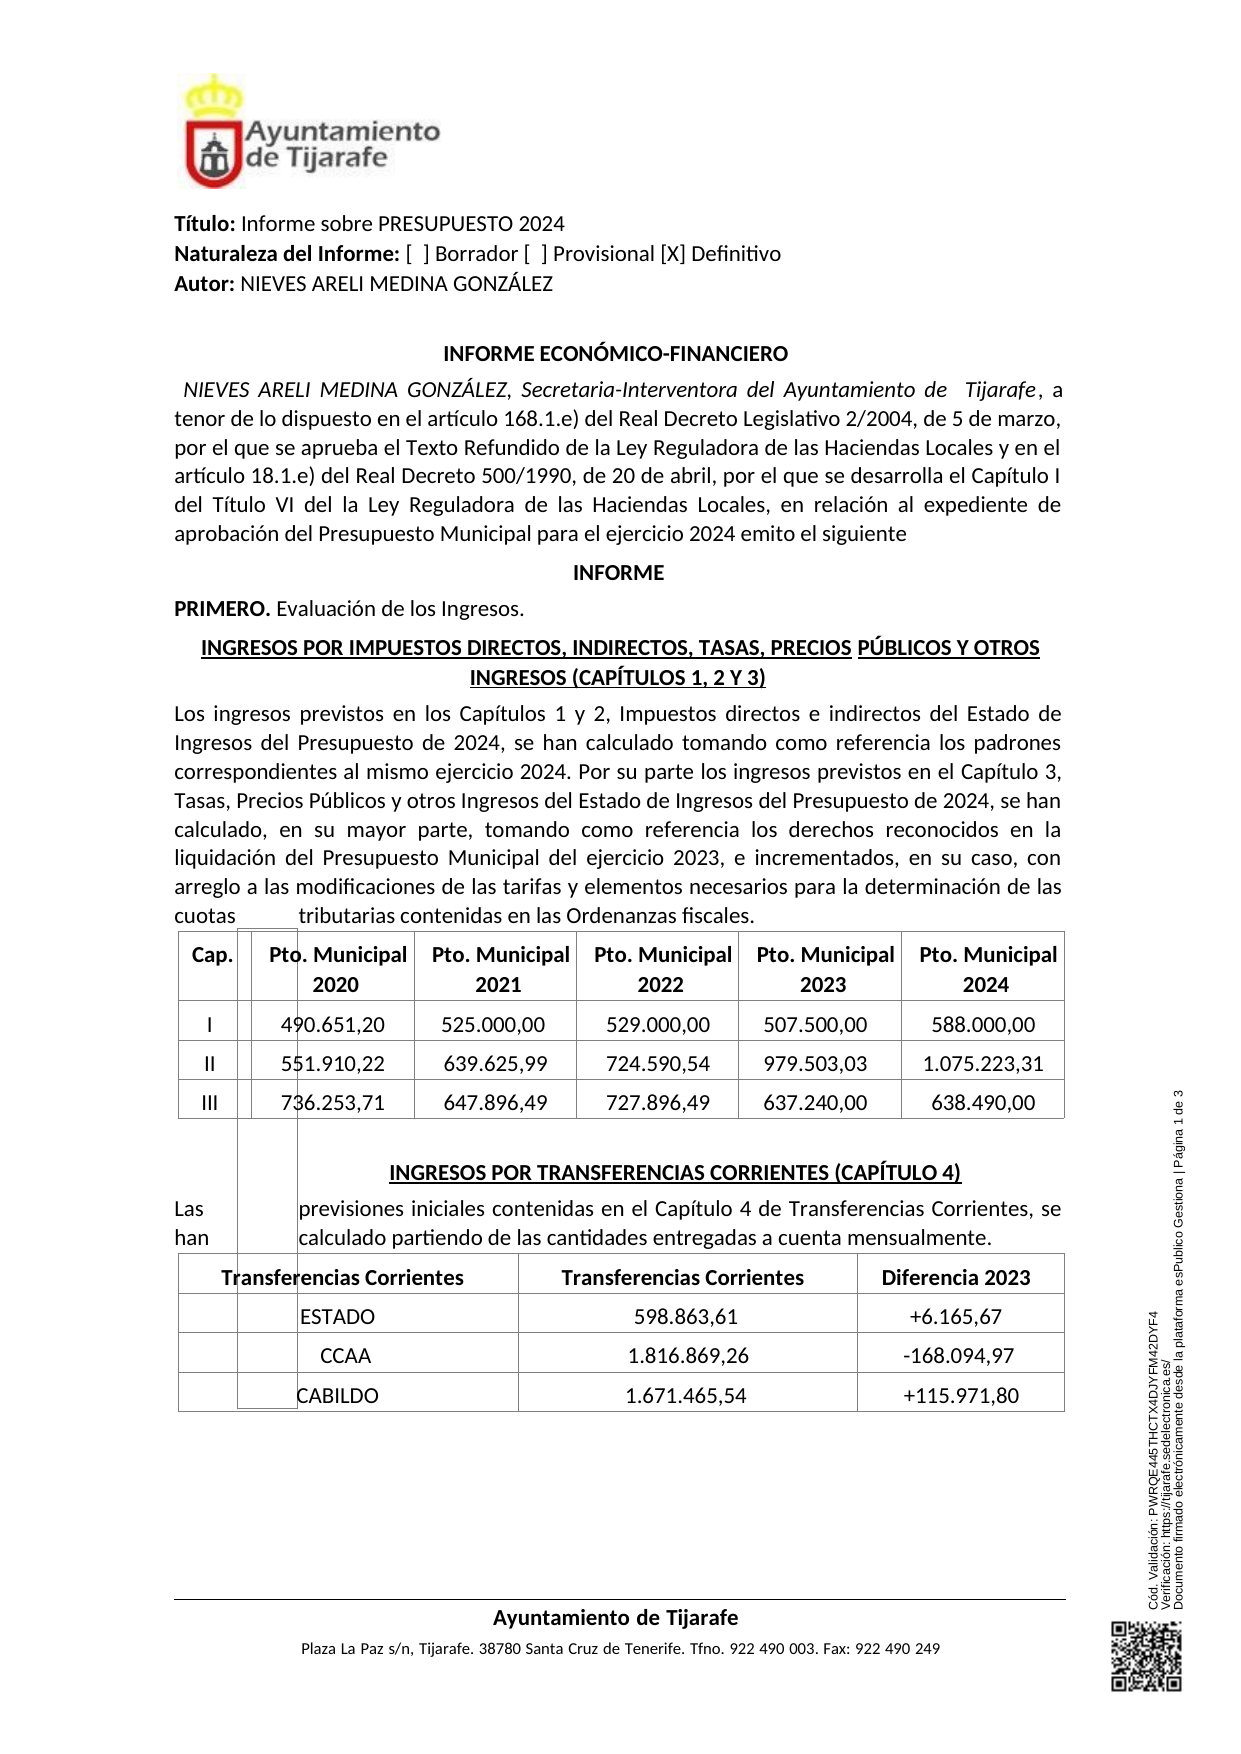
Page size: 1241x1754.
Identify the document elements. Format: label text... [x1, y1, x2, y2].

table_cell [238, 1333, 297, 1371]
table_cell 1.075.223,31 [902, 1041, 1064, 1079]
table_header Transferencias Corrientes [298, 1254, 518, 1293]
table_cell 637.240,00 [739, 1080, 901, 1118]
subtitle [178, 1158, 237, 1186]
table_cell 736.253,71 [252, 1080, 297, 1118]
table_header Pto. Municipal 2023 [739, 932, 901, 1000]
subtitle INGRESOS POR TRANSFERENCIAS CORRIENTES (CAPÍTULO 4) [298, 1158, 1063, 1186]
table_cell 727.896,49 [577, 1080, 738, 1118]
table_cell CCAA [298, 1333, 518, 1371]
table_header Transferencias Corrientes [519, 1254, 857, 1293]
text INFORME [178, 558, 1064, 586]
table_header Pto. Municipal 2020 [252, 932, 297, 1000]
table_header Pto. Municipal 2020 [298, 932, 414, 1000]
text PRIMERO. Evaluación de los Ingresos. [174, 594, 1063, 622]
text Las previsiones iniciales contenidas en el Capítulo 4 de Transferencias Corrientes, se han calculado partiendo de las cantidades entregadas a cuenta mensualmente. [298, 1194, 1063, 1251]
text Las previsiones iniciales contenidas en el Capítulo 4 de Transferencias Corrientes, se han calculado partiendo de las cantidades entregadas a cuenta mensualmente. [174, 1194, 237, 1251]
table_cell 551.910,22 [298, 1041, 414, 1079]
table_cell +6.165,67 [858, 1294, 1064, 1332]
text Los ingresos previstos en los Capítulos 1 y 2, Impuestos directos e indirectos del Estado de Ingresos del Presupuesto de 2024, se han calculado tomando como referencia los padrones correspondientes al mismo ejercicio 2024. Por su parte los ingresos previstos en el Capítulo 3, Tasas, Precios Públicos y otros Ingresos del Estado de Ingresos del Presupuesto de 2024, se han calculado, en su mayor parte, tomando como referencia los derechos reconocidos en la liquidación del Presupuesto Municipal del ejercicio 2023, e incrementados, en su caso, con arreglo a las modificaciones de las tarifas y elementos necesarios para la determinación de las cuotas tributarias contenidas en las Ordenanzas fiscales. [174, 699, 1063, 929]
text Naturaleza del Informe: [ ] Borrador [ ] Provisional [X] Definitivo [174, 239, 1063, 267]
text Título: Informe sobre PRESUPUESTO 2024 [174, 209, 1063, 237]
table_cell 638.490,00 [902, 1080, 1064, 1118]
text NIEVES ARELI MEDINA GONZÁLEZ, Secretaria-Interventora del Ayuntamiento de Tijarafe, a tenor de lo dispuesto en el artículo 168.1.e) del Real Decreto Legislativo 2/2004, de 5 de marzo, por el que se aprueba el Texto Refundido de la Ley Reguladora de las Haciendas Locales y en el artículo 18.1.e) del Real Decreto 500/1990, de 20 de abril, por el que se desarrolla el Capítulo I del Título VI del la Ley Reguladora de las Haciendas Locales, en relación al expediente de aprobación del Presupuesto Municipal para el ejercicio 2024 emito el siguiente [174, 375, 1063, 547]
table_cell 736.253,71 [298, 1080, 414, 1118]
table_header Pto. Municipal 2022 [577, 932, 738, 1000]
table_cell ESTADO [298, 1294, 518, 1332]
table_cell +115.971,80 [858, 1373, 1064, 1411]
table_cell [238, 1041, 251, 1079]
text Las previsiones iniciales contenidas en el Capítulo 4 de Transferencias Corrientes, se han calculado partiendo de las cantidades entregadas a cuenta mensualmente. [238, 1194, 297, 1251]
table_header Pto. Municipal 2024 [902, 932, 1064, 1000]
text INFORME ECONÓMICO-FINANCIERO [178, 339, 1063, 367]
table_cell 647.896,49 [415, 1080, 576, 1118]
subtitle [238, 1158, 297, 1186]
table_header [238, 932, 251, 1000]
text Autor: NIEVES ARELI MEDINA GONZÁLEZ [174, 269, 1063, 297]
table_cell 490.651,20 [252, 1001, 297, 1039]
table_cell [238, 1080, 251, 1118]
table_cell [179, 1333, 237, 1371]
table_header Transferencias Corrientes [179, 1254, 237, 1293]
table_cell CABILDO [179, 1373, 518, 1411]
table_cell 1.671.465,54 [519, 1373, 857, 1411]
table_header Pto. Municipal 2021 [415, 932, 576, 1000]
table_cell 551.910,22 [252, 1041, 297, 1079]
table_cell 598.863,61 [519, 1294, 857, 1332]
table_cell 507.500,00 [739, 1001, 901, 1039]
table_cell 1.816.869,26 [519, 1333, 857, 1371]
table_cell 525.000,00 [415, 1001, 576, 1039]
table_cell 490.651,20 [298, 1001, 414, 1039]
table_header Cap. [179, 932, 237, 1000]
table_cell 529.000,00 [577, 1001, 738, 1039]
table_cell [179, 1294, 237, 1332]
table_cell II [179, 1041, 237, 1079]
table_header Transferencias Corrientes [238, 1254, 297, 1293]
table_cell III [179, 1080, 237, 1118]
table_cell [238, 1294, 297, 1332]
table_cell 588.000,00 [902, 1001, 1064, 1039]
table_cell 979.503,03 [739, 1041, 901, 1079]
table_cell -168.094,97 [858, 1333, 1064, 1371]
table_cell 724.590,54 [577, 1041, 738, 1079]
table_cell [238, 1001, 251, 1039]
table_cell 639.625,99 [415, 1041, 576, 1079]
subtitle INGRESOS POR IMPUESTOS DIRECTOS, INDIRECTOS, TASAS, PRECIOS PÚBLICOS Y OTROS INGRESOS (CAPÍTULOS 1, 2 Y 3) [178, 633, 1062, 691]
table_header Diferencia 2023 [858, 1254, 1064, 1293]
table_cell I [179, 1001, 237, 1039]
